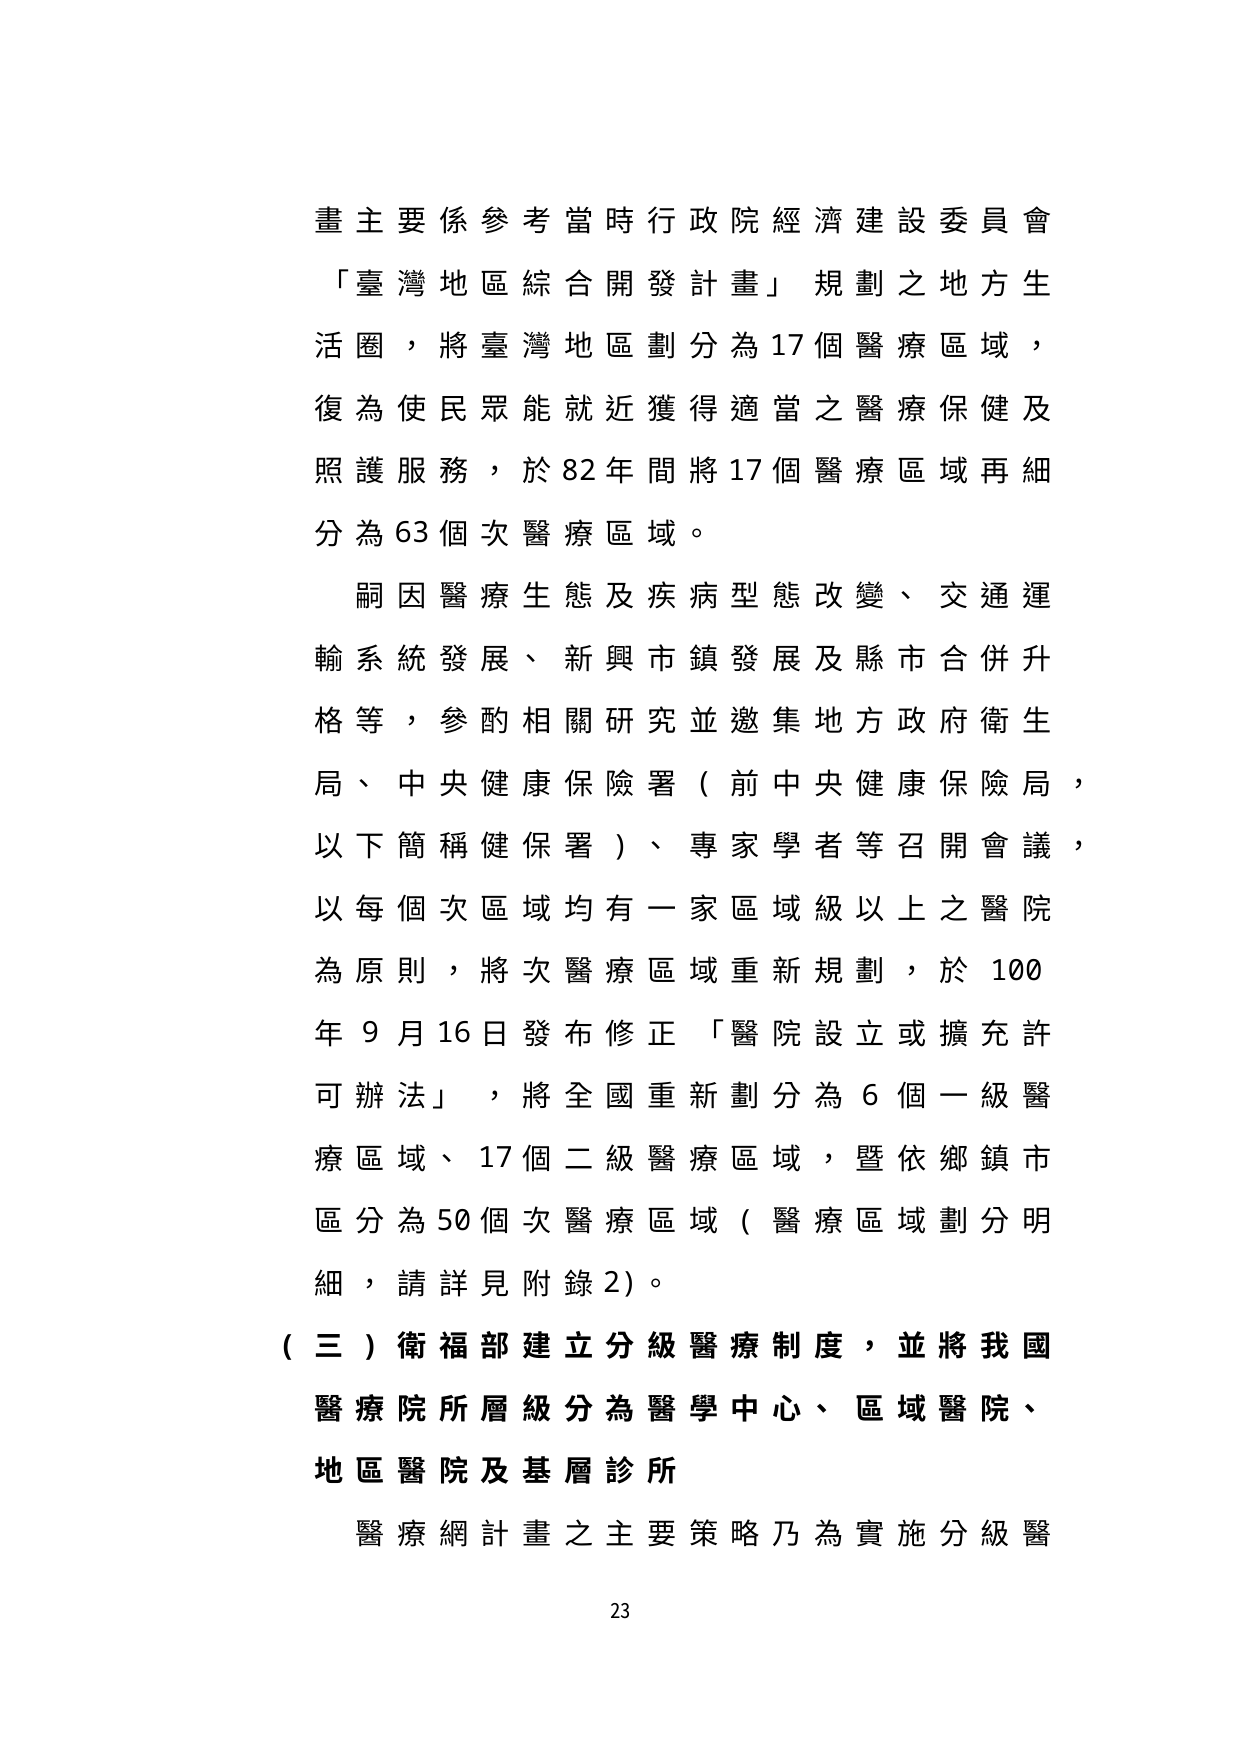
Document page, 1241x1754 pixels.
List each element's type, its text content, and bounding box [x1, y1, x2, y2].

text 嗣因醫療生態及疾病型態改變、交通運輸系統發展、新興市鎮發展及縣市合併升格等，參酌相關研究並邀集地方政府衛生局、中央健康保險署(前中央健康保險局，以下簡稱健保署)、專家學者等召開會議，以每個次區域均有一家區域級以上之醫院為原則，將次醫療區域重新規劃，於100年9月16日發布修正「醫院設立或擴充許可辦法」，將全國重新劃分為6個一級醫療區域、17個二級醫療區域，暨依鄉鎮市區分為50個次醫療區域(醫療區域劃分明細，請詳見附錄2)。 [271, 552, 1058, 1302]
text 醫療網計畫之主要策略乃為實施分級醫療制度，依衛福部分類，我國醫療院所層級分為醫學中心、區域醫院、地區醫院及基層診所，各級醫院負有不同照護任務與角色，例如醫學中心負有研究、教學及急重症病患的治療照護。為落實分級醫療，衛福部近年提出「全力推動分級醫療六大策略」之政策，包括提升基層醫療服務量能、導引民眾轉診就醫習慣與調整部分負擔等六大策略及各項配套措施(詳附圖2)，並自106年度起推行，期透過各級醫療院所分工合作，藉由雙向轉診，提供病患連續性、整合性之醫療照護，協助民眾找對醫師、看對科，提升醫療照護品質，及促使醫療資源有效運用。 [271, 1490, 1058, 1552]
text (三)衛福部建立分級醫療制度，並將我國醫療院所層級分為醫學中心、區域醫院、地區醫院及基層診所 [242, 1302, 1058, 1490]
text 畫主要係參考當時行政院經濟建設委員會「臺灣地區綜合開發計畫」規劃之地方生活圈，將臺灣地區劃分為17個醫療區域，復為使民眾能就近獲得適當之醫療保健及照護服務，於82年間將17個醫療區域再細分為63個次醫療區域。 [271, 177, 1058, 552]
